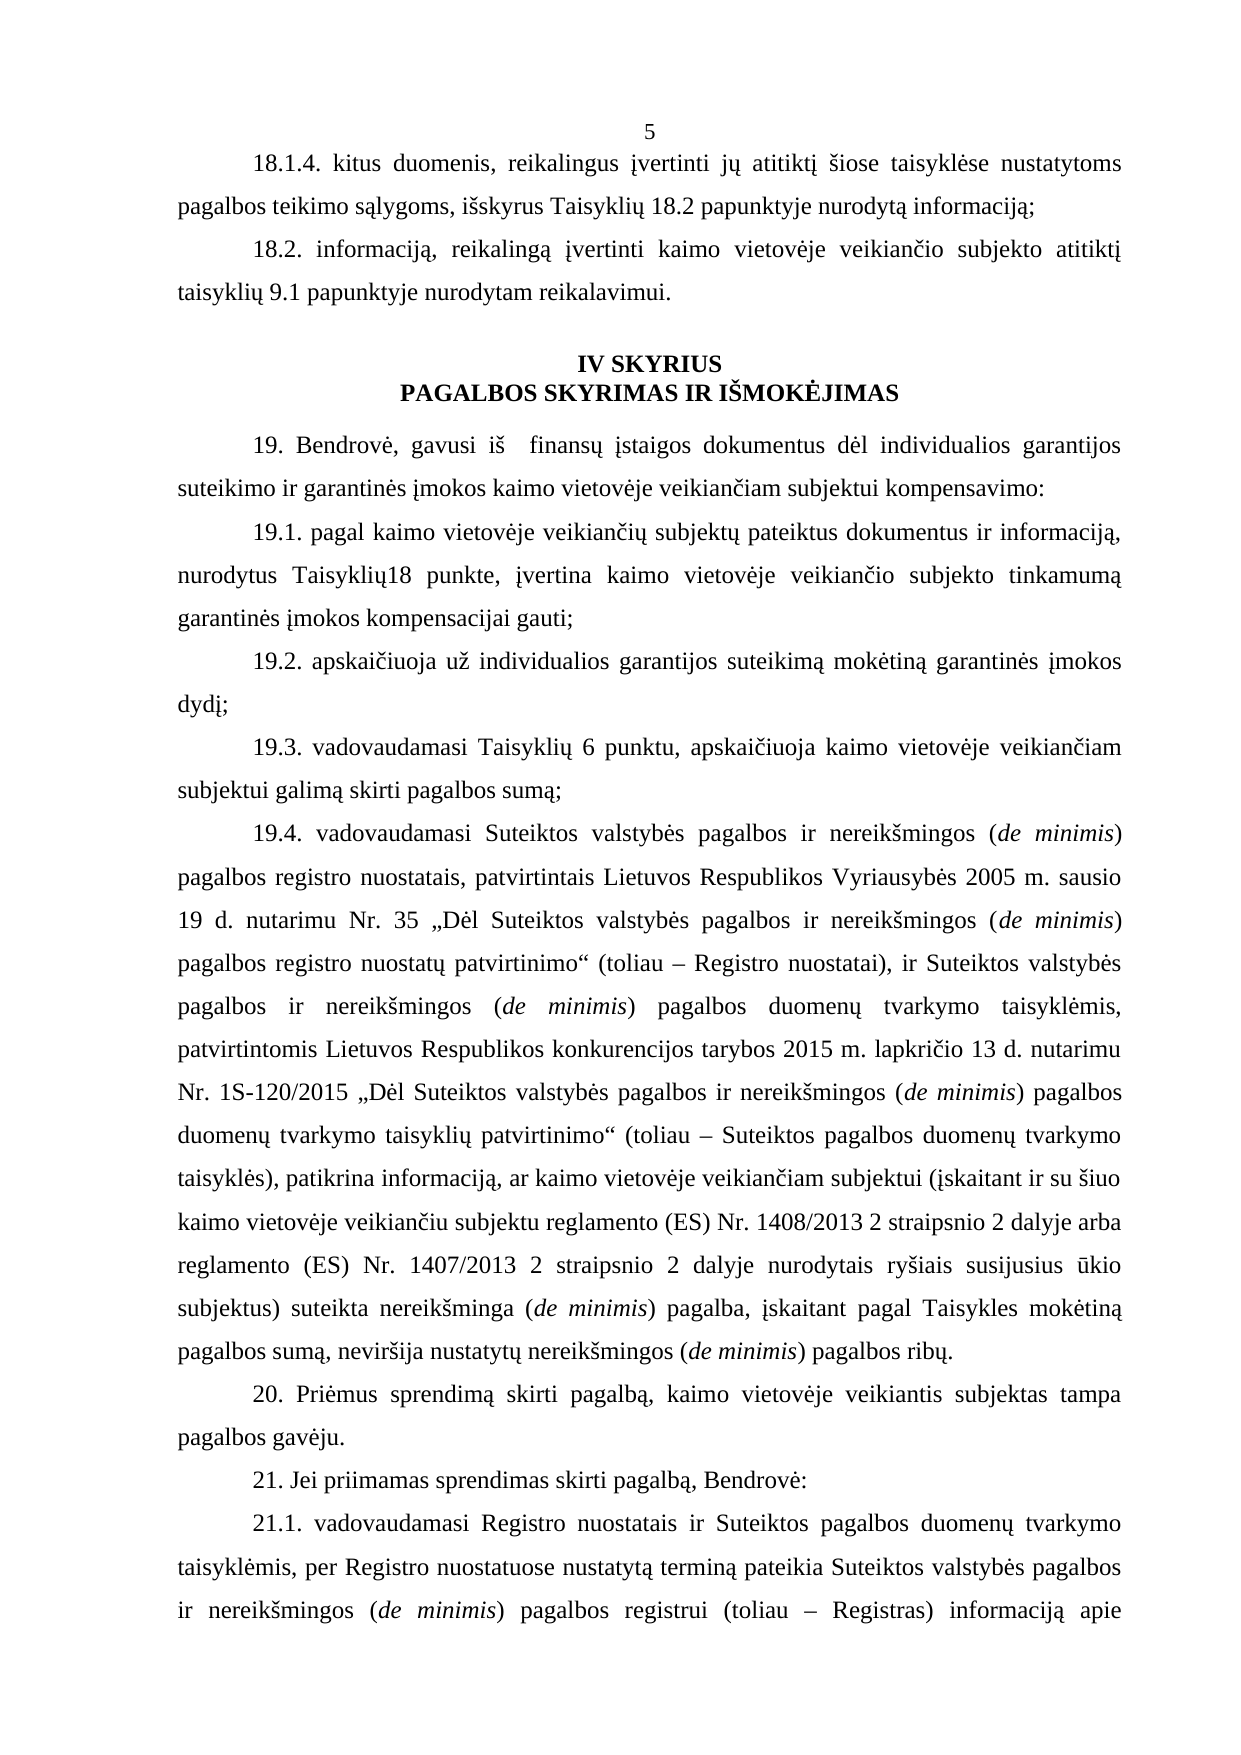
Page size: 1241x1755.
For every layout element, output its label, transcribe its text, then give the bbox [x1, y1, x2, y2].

text PAGALBOS SKYRIMAS IR IŠMOKĖJIMAS [177, 378, 1122, 406]
text 19.4. vadovaudamasi Suteiktos valstybės pagalbos ir nereikšmingos (de minimis) pagalbos registro nuostatais, patvirtintais Lietuvos Respublikos Vyriausybės 2005 m. sausio 19 d. nutarimu Nr. 35 „Dėl Suteiktos valstybės pagalbos ir nereikšmingos (de minimis) pagalbos registro nuostatų patvirtinimo“ (toliau – Registro nuostatai), ir Suteiktos valstybės pagalbos ir nereikšmingos (de minimis) pagalbos duomenų tvarkymo taisyklėmis, patvirtintomis Lietuvos Respublikos konkurencijos tarybos 2015 m. lapkričio 13 d. nutarimu Nr. 1S-120/2015 „Dėl Suteiktos valstybės pagalbos ir nereikšmingos (de minimis) pagalbos duomenų tvarkymo taisyklių patvirtinimo“ (toliau – Suteiktos pagalbos duomenų tvarkymo taisyklės), patikrina informaciją, ar kaimo vietovėje veikiančiam subjektui (įskaitant ir su šiuo kaimo vietovėje veikiančiu subjektu reglamento (ES) Nr. 1408/2013 2 straipsnio 2 dalyje arba reglamento (ES) Nr. 1407/2013 2 straipsnio 2 dalyje nurodytais ryšiais susijusius ūkio subjektus) suteikta nereikšminga (de minimis) pagalba, įskaitant pagal Taisykles mokėtiną pagalbos sumą, neviršija nustatytų nereikšmingos (de minimis) pagalbos ribų. [177, 818, 1122, 1365]
text 20. Priėmus sprendimą skirti pagalbą, kaimo vietovėje veikiantis subjektas tampa pagalbos gavėju. [177, 1379, 1122, 1451]
text 18.1.4. kitus duomenis, reikalingus įvertinti jų atitiktį šiose taisyklėse nustatytoms pagalbos teikimo sąlygoms, išskyrus Taisyklių 18.2 papunktyje nurodytą informaciją; [177, 148, 1122, 219]
text 21. Jei priimamas sprendimas skirti pagalbą, Bendrovė: [177, 1465, 1122, 1494]
text 21.1. vadovaudamasi Registro nuostatais ir Suteiktos pagalbos duomenų tvarkymo taisyklėmis, per Registro nuostatuose nustatytą terminą pateikia Suteiktos valstybės pagalbos ir nereikšmingos (de minimis) pagalbos registrui (toliau – Registras) informaciją apie [177, 1508, 1122, 1623]
text 19.2. apskaičiuoja už individualios garantijos suteikimą mokėtiną garantinės įmokos dydį; [177, 646, 1122, 718]
text IV SKYRIUS [177, 349, 1122, 378]
text 19.1. pagal kaimo vietovėje veikiančių subjektų pateiktus dokumentus ir informaciją, nurodytus Taisyklių18 punkte, įvertina kaimo vietovėje veikiančio subjekto tinkamumą garantinės įmokos kompensacijai gauti; [177, 517, 1122, 632]
text 18.2. informaciją, reikalingą įvertinti kaimo vietovėje veikiančio subjekto atitiktį taisyklių 9.1 papunktyje nurodytam reikalavimui. [177, 234, 1122, 306]
text 19.3. vadovaudamasi Taisyklių 6 punktu, apskaičiuoja kaimo vietovėje veikiančiam subjektui galimą skirti pagalbos sumą; [177, 732, 1122, 804]
text 19. Bendrovė, gavusi iš finansų įstaigos dokumentus dėl individualios garantijos suteikimo ir garantinės įmokos kaimo vietovėje veikiančiam subjektui kompensavimo: [177, 430, 1122, 502]
